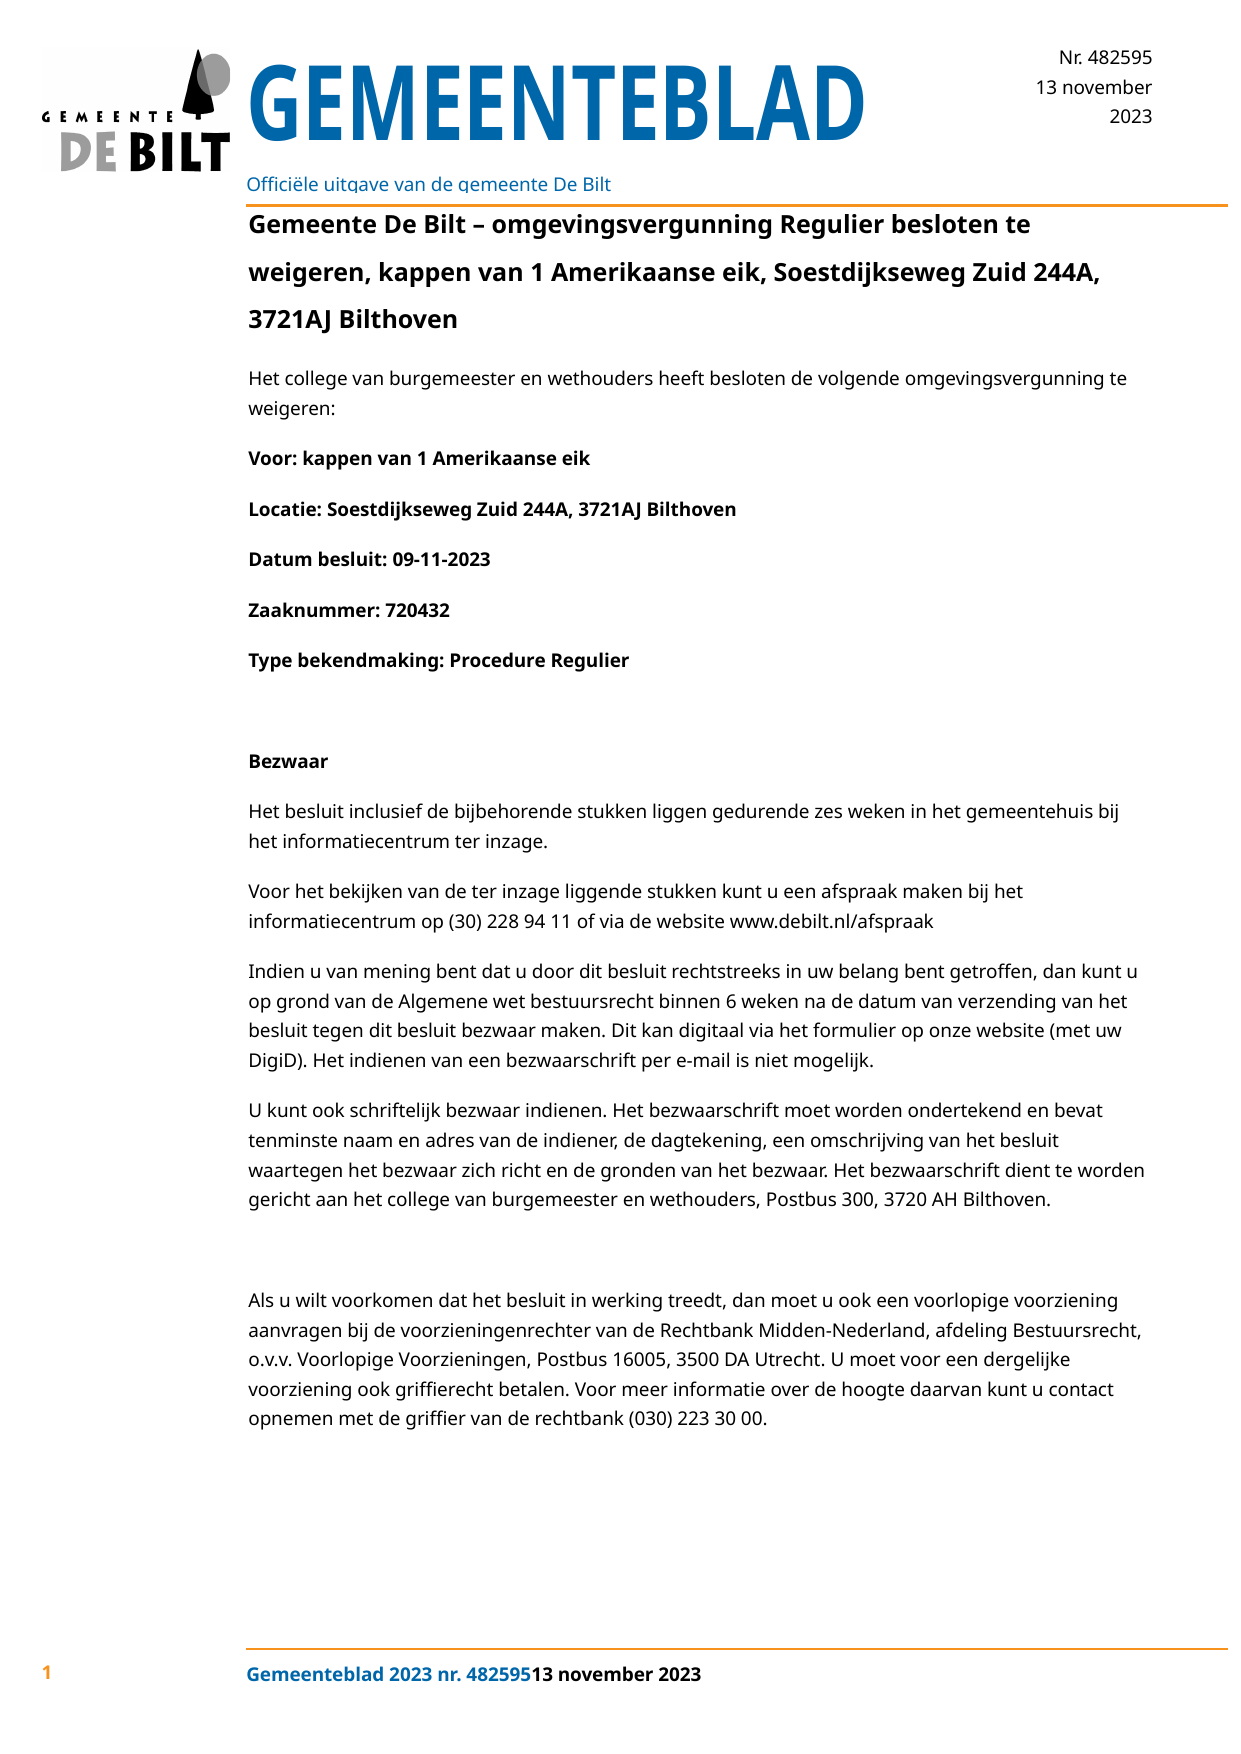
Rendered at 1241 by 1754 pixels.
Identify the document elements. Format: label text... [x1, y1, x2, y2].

text Type bekendmaking: Procedure Regulier [248, 647, 1152, 673]
text U kunt ook schriftelijk bezwaar indienen. Het bezwaarschrift moet worden ondertekend en bevat tenminste naam en adres van de indiener, de dagtekening, een omschrijving van het besluit waartegen het bezwaar zich richt en de gronden van het bezwaar. Het bezwaarschrift dient te worden gericht aan het college van burgemeester en wethouders, Postbus 300, 3720 AH Bilthoven. [248, 1098, 1152, 1212]
text Bezwaar [248, 748, 1152, 774]
text Zaaknummer: 720432 [248, 597, 1152, 622]
text Als u wilt voorkomen dat het besluit in werking treedt, dan moet u ook een voorlopige voorziening aanvragen bij de voorzieningenrechter van de Rechtbank Midden-Nederland, afdeling Bestuursrecht, o.v.v. Voorlopige Voorzieningen, Postbus 16005, 3500 DA Utrecht. U moet voor een dergelijke voorziening ook griffierecht betalen. Voor meer informatie over de hoogte daarvan kunt u contact opnemen met de griffier van de rechtbank (030) 223 30 00. [248, 1287, 1152, 1431]
text Het besluit inclusief de bijbehorende stukken liggen gedurende zes weken in het gemeentehuis bij het informatiecentrum ter inzage. [248, 798, 1152, 854]
text Locatie: Soestdijkseweg Zuid 244A, 3721AJ Bilthoven [248, 496, 1152, 522]
text Voor: kappen van 1 Amerikaanse eik [248, 446, 1152, 471]
text Voor het bekijken van de ter inzage liggende stukken kunt u een afspraak maken bij het informatiecentrum op (30) 228 94 11 of via de website www.debilt.nl/afspraak [248, 878, 1152, 934]
text Datum besluit: 09-11-2023 [248, 546, 1152, 572]
text Indien u van mening bent dat u door dit besluit rechtstreeks in uw belang bent getroffen, dan kunt u op grond van de Algemene wet bestuursrecht binnen 6 weken na de datum van verzending van het besluit tegen dit besluit bezwaar maken. Dit kan digitaal via het formulier op onze website (met uw DigiD). Het indienen van een bezwaarschrift per e-mail is niet mogelijk. [248, 958, 1152, 1073]
text Het college van burgemeester en wethouders heeft besloten de volgende omgevingsvergunning te weigeren: [248, 366, 1152, 421]
text Gemeente De Bilt – omgevingsvergunning Regulier besloten te weigeren, kappen van 1 Amerikaanse eik, Soestdijkseweg Zuid 244A, 3721AJ Bilthoven [248, 207, 1152, 336]
picture [41, 47, 231, 172]
